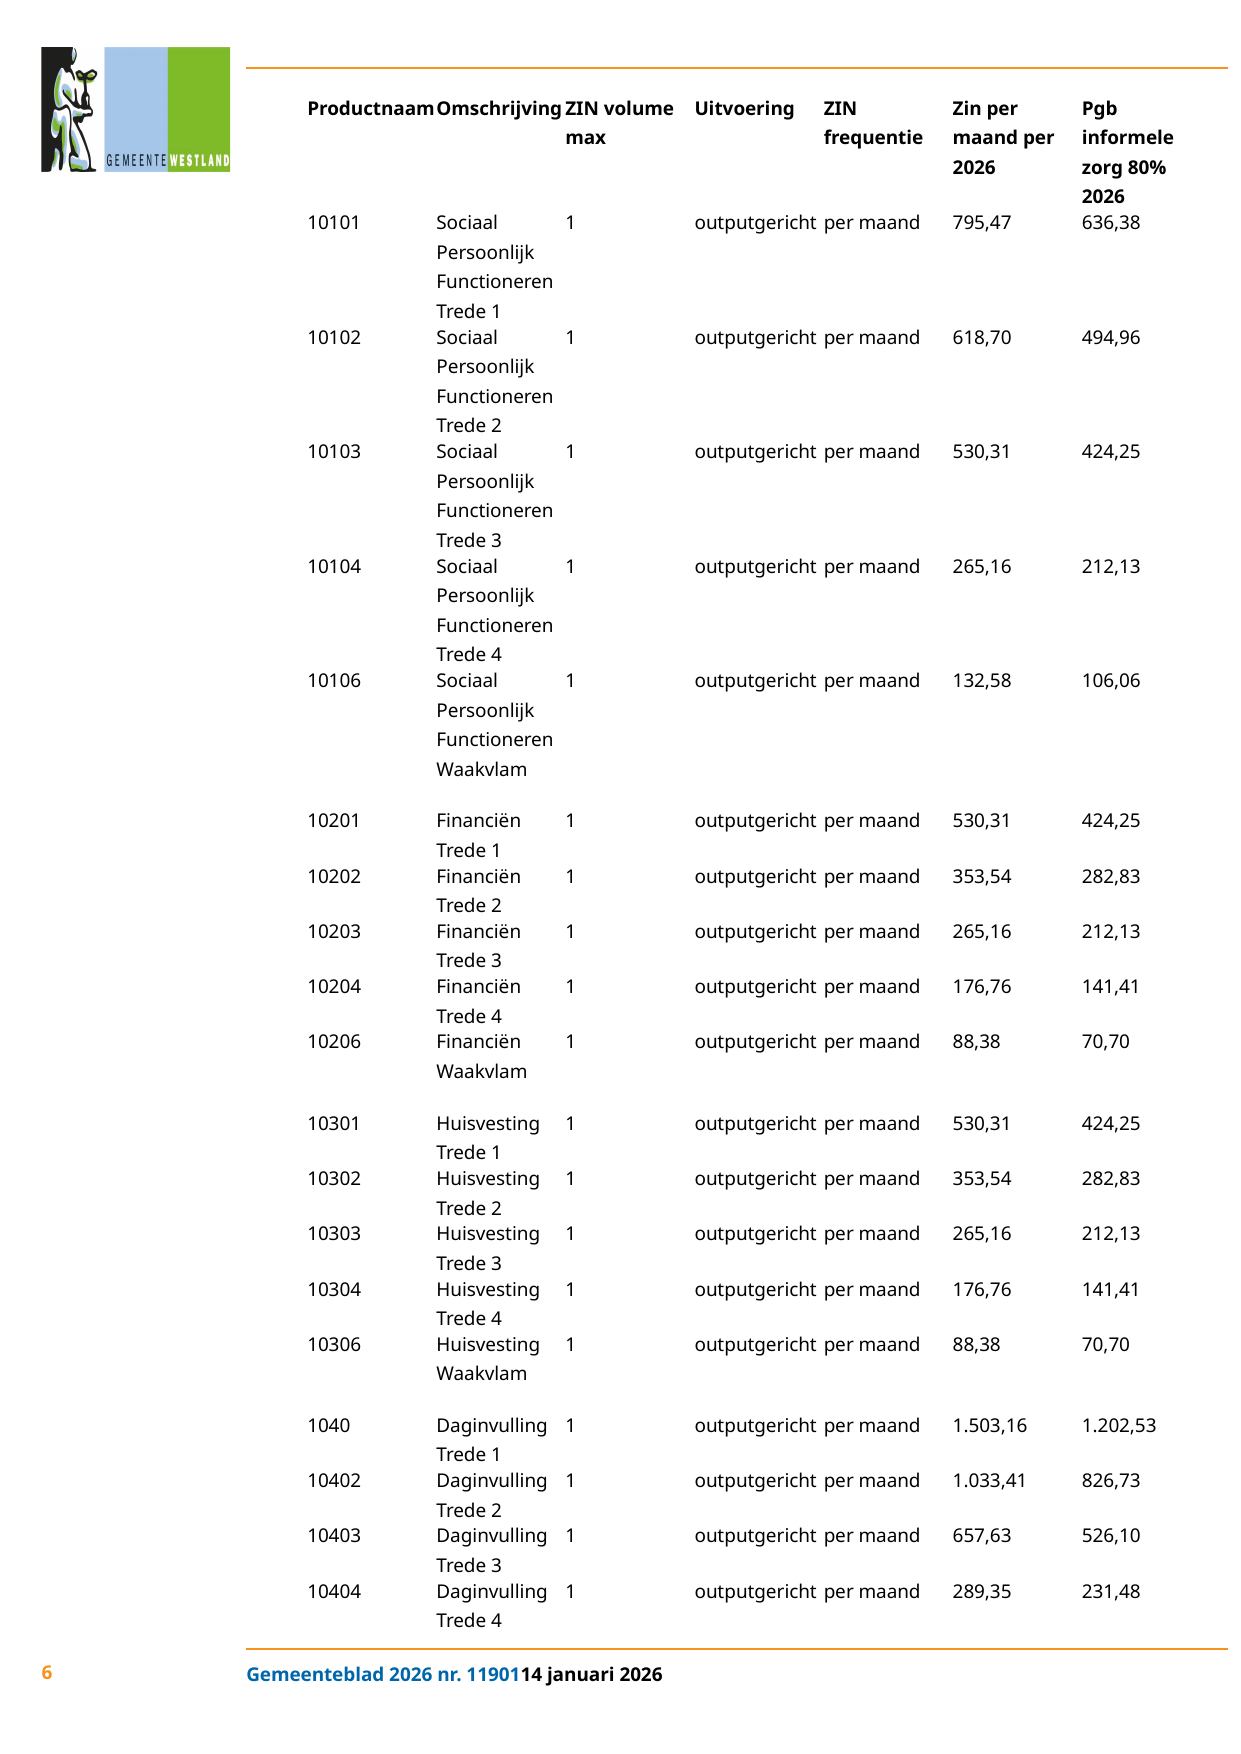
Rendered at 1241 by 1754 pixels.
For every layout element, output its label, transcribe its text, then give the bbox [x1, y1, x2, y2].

table_cell 212,13 [1082, 918, 1211, 973]
table_cell 10303 [307, 1220, 436, 1276]
table_cell outputgericht [694, 324, 823, 438]
table_cell 1 [565, 324, 694, 438]
table_cell Sociaal Persoonlijk Functioneren Trede 1 [436, 209, 565, 324]
table_cell 141,41 [1082, 974, 1211, 1029]
table_cell 10201 [307, 808, 436, 863]
table_cell outputgericht [694, 1165, 823, 1220]
table_cell [1082, 1386, 1211, 1412]
table_cell outputgericht [694, 1110, 823, 1165]
table_cell 106,06 [1082, 667, 1211, 782]
table_cell Sociaal Persoonlijk Functioneren Waakvlam [436, 667, 565, 782]
table_cell 10203 [307, 918, 436, 973]
table_cell per maand [824, 438, 952, 553]
table_cell Daginvulling Trede 1 [436, 1412, 565, 1467]
table_cell [694, 782, 823, 807]
table_cell outputgericht [694, 1412, 823, 1467]
table_cell 88,38 [953, 1029, 1082, 1084]
table_cell Financiën Trede 3 [436, 918, 565, 973]
table_cell outputgericht [694, 918, 823, 973]
table_cell 289,35 [953, 1578, 1082, 1612]
table_cell 1 [565, 438, 694, 553]
table_cell outputgericht [694, 438, 823, 553]
table_cell 530,31 [953, 438, 1082, 553]
table_cell 1 [565, 1029, 694, 1084]
table_header ZIN volume max [565, 95, 694, 209]
table_cell Sociaal Persoonlijk Functioneren Trede 2 [436, 324, 565, 438]
table_cell Huisvesting Trede 1 [436, 1110, 565, 1165]
table_cell per maand [824, 974, 952, 1029]
table_header Omschrijving [436, 95, 565, 209]
table_cell per maand [824, 1110, 952, 1165]
table_cell Sociaal Persoonlijk Functioneren Trede 3 [436, 438, 565, 553]
table_cell Huisvesting Trede 4 [436, 1276, 565, 1331]
table_cell 1.033,41 [953, 1468, 1082, 1523]
table_cell per maand [824, 1029, 952, 1084]
table_cell 10202 [307, 863, 436, 918]
table_cell per maand [824, 1276, 952, 1331]
table_cell per maand [824, 1165, 952, 1220]
table_cell 1 [565, 553, 694, 667]
table_cell [824, 782, 952, 807]
table_cell 10404 [307, 1578, 436, 1612]
table_cell Financiën Trede 4 [436, 974, 565, 1029]
table_cell 282,83 [1082, 863, 1211, 918]
table_cell [565, 1084, 694, 1110]
table_cell 10403 [307, 1523, 436, 1578]
table_cell 795,47 [953, 209, 1082, 324]
table_cell 1 [565, 1165, 694, 1220]
table_cell [307, 782, 436, 807]
table_header Pgb informele zorg 80% 2026 [1082, 95, 1211, 209]
table_cell 88,38 [953, 1331, 1082, 1386]
table_cell 618,70 [953, 324, 1082, 438]
table_cell outputgericht [694, 1578, 823, 1612]
table_cell [1082, 782, 1211, 807]
table_cell per maand [824, 553, 952, 667]
table_cell 1 [565, 667, 694, 782]
table_cell per maand [824, 1331, 952, 1386]
table_cell per maand [824, 808, 952, 863]
table_cell per maand [824, 209, 952, 324]
table_cell 10102 [307, 324, 436, 438]
table_cell [824, 1386, 952, 1412]
table_cell 353,54 [953, 1165, 1082, 1220]
table_cell outputgericht [694, 1331, 823, 1386]
table_cell outputgericht [694, 209, 823, 324]
table_cell [694, 1386, 823, 1412]
table_cell 10206 [307, 1029, 436, 1084]
table_cell per maand [824, 1220, 952, 1276]
table_cell 10101 [307, 209, 436, 324]
table_cell 10301 [307, 1110, 436, 1165]
table_cell per maand [824, 324, 952, 438]
table_cell 1 [565, 1220, 694, 1276]
table_cell per maand [824, 863, 952, 918]
table_cell [1082, 1084, 1211, 1110]
table_cell per maand [824, 1412, 952, 1467]
table_cell 1 [565, 974, 694, 1029]
table_cell per maand [824, 667, 952, 782]
table_cell [953, 782, 1082, 807]
table_cell per maand [824, 1578, 952, 1612]
table_cell 176,76 [953, 974, 1082, 1029]
table_cell 1 [565, 918, 694, 973]
table_cell Daginvulling Trede 3 [436, 1523, 565, 1578]
table_cell 10302 [307, 1165, 436, 1220]
table_cell 657,63 [953, 1523, 1082, 1578]
table_cell Huisvesting Waakvlam [436, 1331, 565, 1386]
table_cell outputgericht [694, 808, 823, 863]
table_cell 265,16 [953, 918, 1082, 973]
table_cell 70,70 [1082, 1029, 1211, 1084]
table_cell 1 [565, 808, 694, 863]
table_cell 10104 [307, 553, 436, 667]
table_cell 530,31 [953, 808, 1082, 863]
table_cell 526,10 [1082, 1523, 1211, 1578]
table_header Uitvoering [694, 95, 823, 209]
table_cell [565, 782, 694, 807]
table_cell Financiën Trede 2 [436, 863, 565, 918]
table_cell 1 [565, 1276, 694, 1331]
table_cell 530,31 [953, 1110, 1082, 1165]
table_cell 265,16 [953, 1220, 1082, 1276]
table_cell Huisvesting Trede 2 [436, 1165, 565, 1220]
table_cell 353,54 [953, 863, 1082, 918]
table_cell 1.503,16 [953, 1412, 1082, 1467]
table_cell 1 [565, 1110, 694, 1165]
table_cell 1040 [307, 1412, 436, 1467]
table_cell 10304 [307, 1276, 436, 1331]
table_cell 826,73 [1082, 1468, 1211, 1523]
table_cell outputgericht [694, 1468, 823, 1523]
table_cell 1 [565, 1523, 694, 1578]
table_cell outputgericht [694, 667, 823, 782]
table_cell outputgericht [694, 1523, 823, 1578]
table_cell 1 [565, 1331, 694, 1386]
table_cell [953, 1084, 1082, 1110]
table_cell Daginvulling Trede 4 [436, 1578, 565, 1612]
table_cell outputgericht [694, 1276, 823, 1331]
table_cell [565, 1386, 694, 1412]
table_cell 1 [565, 1578, 694, 1612]
table_cell 282,83 [1082, 1165, 1211, 1220]
table_cell 424,25 [1082, 808, 1211, 863]
table_cell [307, 1084, 436, 1110]
table_cell [436, 782, 565, 807]
table_cell 1 [565, 209, 694, 324]
table_cell 141,41 [1082, 1276, 1211, 1331]
table_cell 70,70 [1082, 1331, 1211, 1386]
table_cell outputgericht [694, 1220, 823, 1276]
table_cell 1 [565, 863, 694, 918]
table_cell [307, 1386, 436, 1412]
table_cell per maand [824, 918, 952, 973]
table_cell [436, 1386, 565, 1412]
table_cell [953, 1386, 1082, 1412]
table_cell 10306 [307, 1331, 436, 1386]
table_header ZIN frequentie [824, 95, 952, 209]
table_header Productnaam [307, 95, 436, 209]
table_cell 265,16 [953, 553, 1082, 667]
table_header Zin per maand per 2026 [953, 95, 1082, 209]
table_cell 424,25 [1082, 1110, 1211, 1165]
table_cell outputgericht [694, 863, 823, 918]
table_cell per maand [824, 1523, 952, 1578]
table_cell Financiën Trede 1 [436, 808, 565, 863]
table_cell outputgericht [694, 974, 823, 1029]
table_cell 10103 [307, 438, 436, 553]
table_cell [436, 1084, 565, 1110]
table_cell 1 [565, 1468, 694, 1523]
table_cell outputgericht [694, 1029, 823, 1084]
table_cell 231,48 [1082, 1578, 1211, 1612]
table_cell 1 [565, 1412, 694, 1467]
table_cell per maand [824, 1468, 952, 1523]
table_cell 132,58 [953, 667, 1082, 782]
table_cell 10402 [307, 1468, 436, 1523]
table_cell 636,38 [1082, 209, 1211, 324]
table_cell Daginvulling Trede 2 [436, 1468, 565, 1523]
table_cell [824, 1084, 952, 1110]
table_cell Sociaal Persoonlijk Functioneren Trede 4 [436, 553, 565, 667]
table_cell 1.202,53 [1082, 1412, 1211, 1467]
table_cell Huisvesting Trede 3 [436, 1220, 565, 1276]
picture [41, 47, 231, 172]
table_cell 212,13 [1082, 553, 1211, 667]
table_cell 176,76 [953, 1276, 1082, 1331]
table_cell 212,13 [1082, 1220, 1211, 1276]
table_cell 10106 [307, 667, 436, 782]
table_cell 494,96 [1082, 324, 1211, 438]
table_cell 10204 [307, 974, 436, 1029]
table_cell Financiën Waakvlam [436, 1029, 565, 1084]
table_cell outputgericht [694, 553, 823, 667]
table_cell [694, 1084, 823, 1110]
table_cell 424,25 [1082, 438, 1211, 553]
